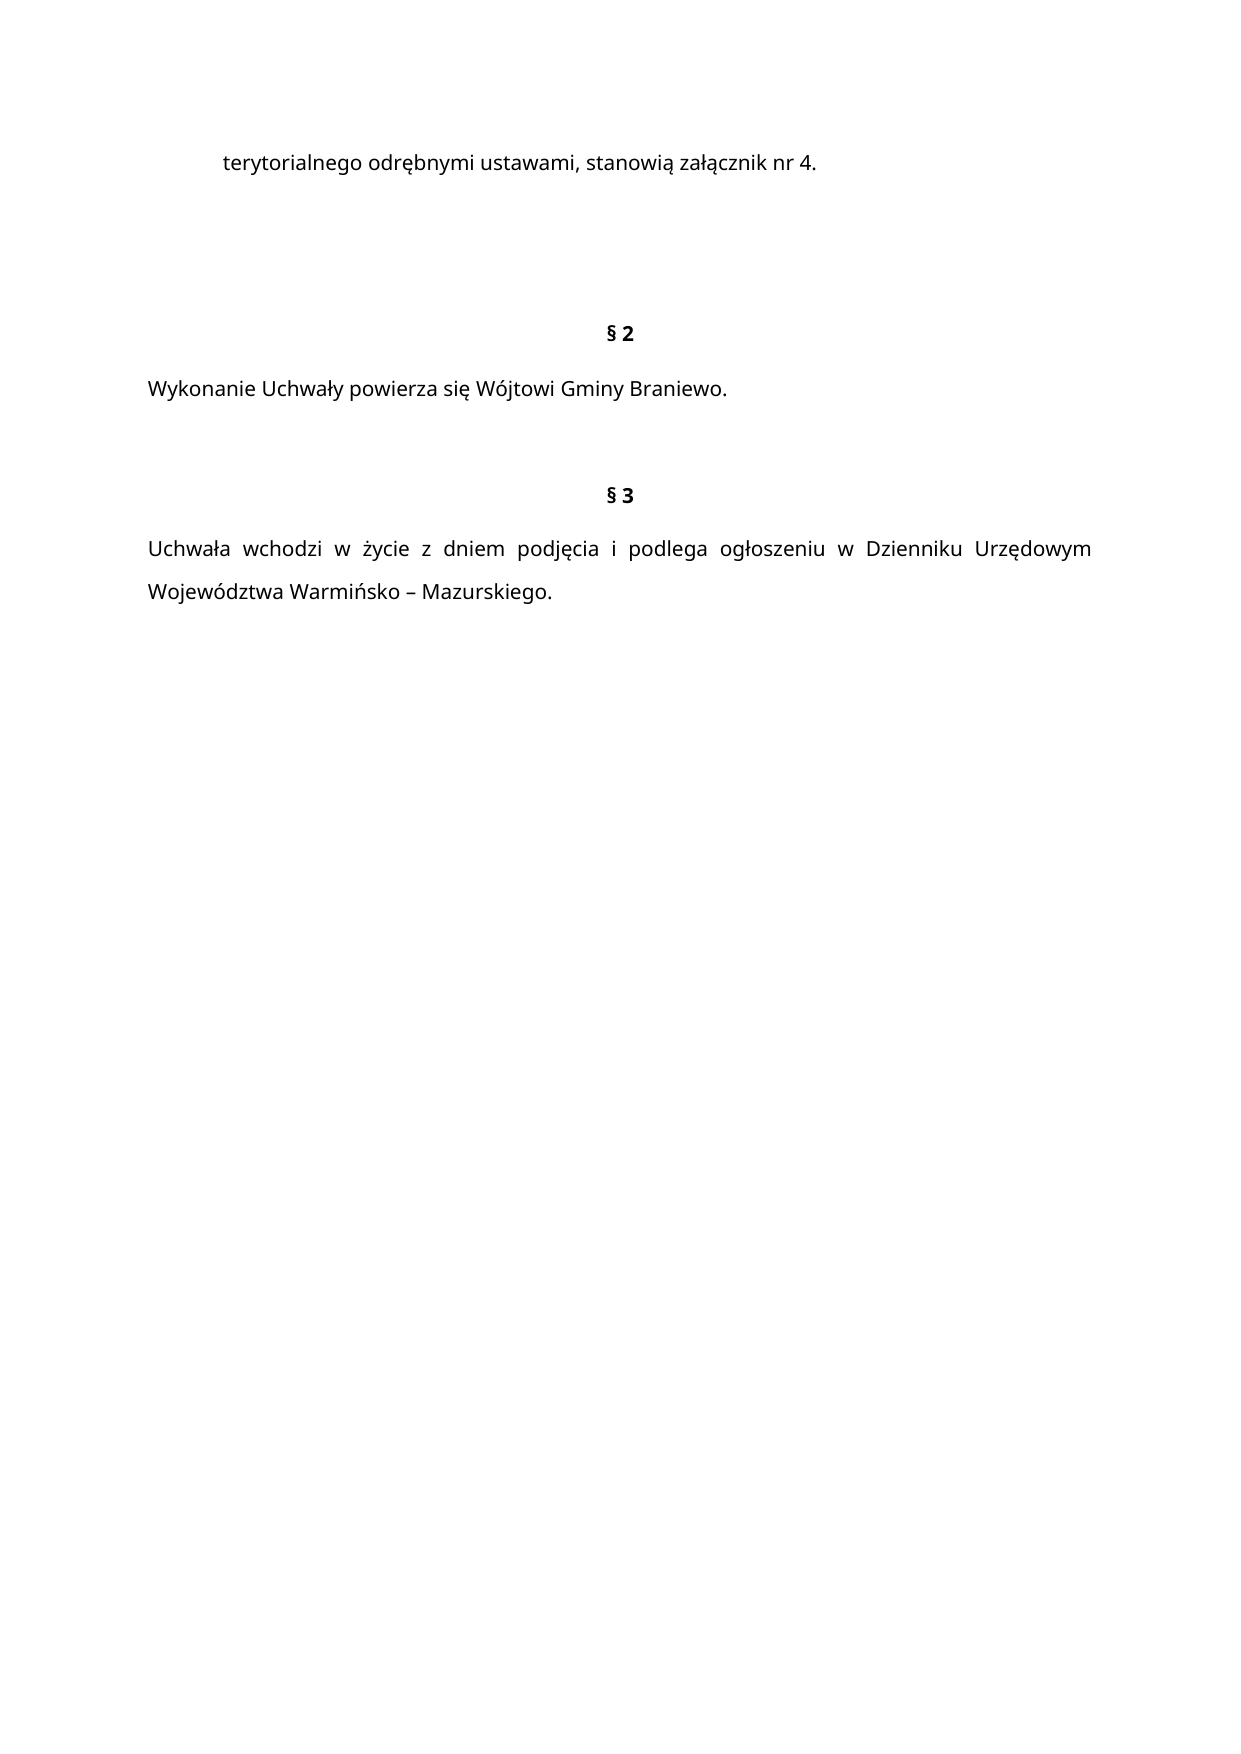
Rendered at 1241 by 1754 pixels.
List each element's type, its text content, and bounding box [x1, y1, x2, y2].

text § 2 [148, 319, 1093, 347]
text § 3 [148, 481, 1093, 510]
text Uchwała wchodzi w życie z dniem podjęcia i podlega ogłoszeniu w Dzienniku Urzędowym Województwa Warmińsko – Mazurskiego. [148, 534, 1093, 605]
text Wykonanie Uchwały powierza się Wójtowi Gminy Braniewo. [148, 374, 1093, 402]
list terytorialnego odrębnymi ustawami, stanowią załącznik nr 4. [185, 148, 1093, 176]
